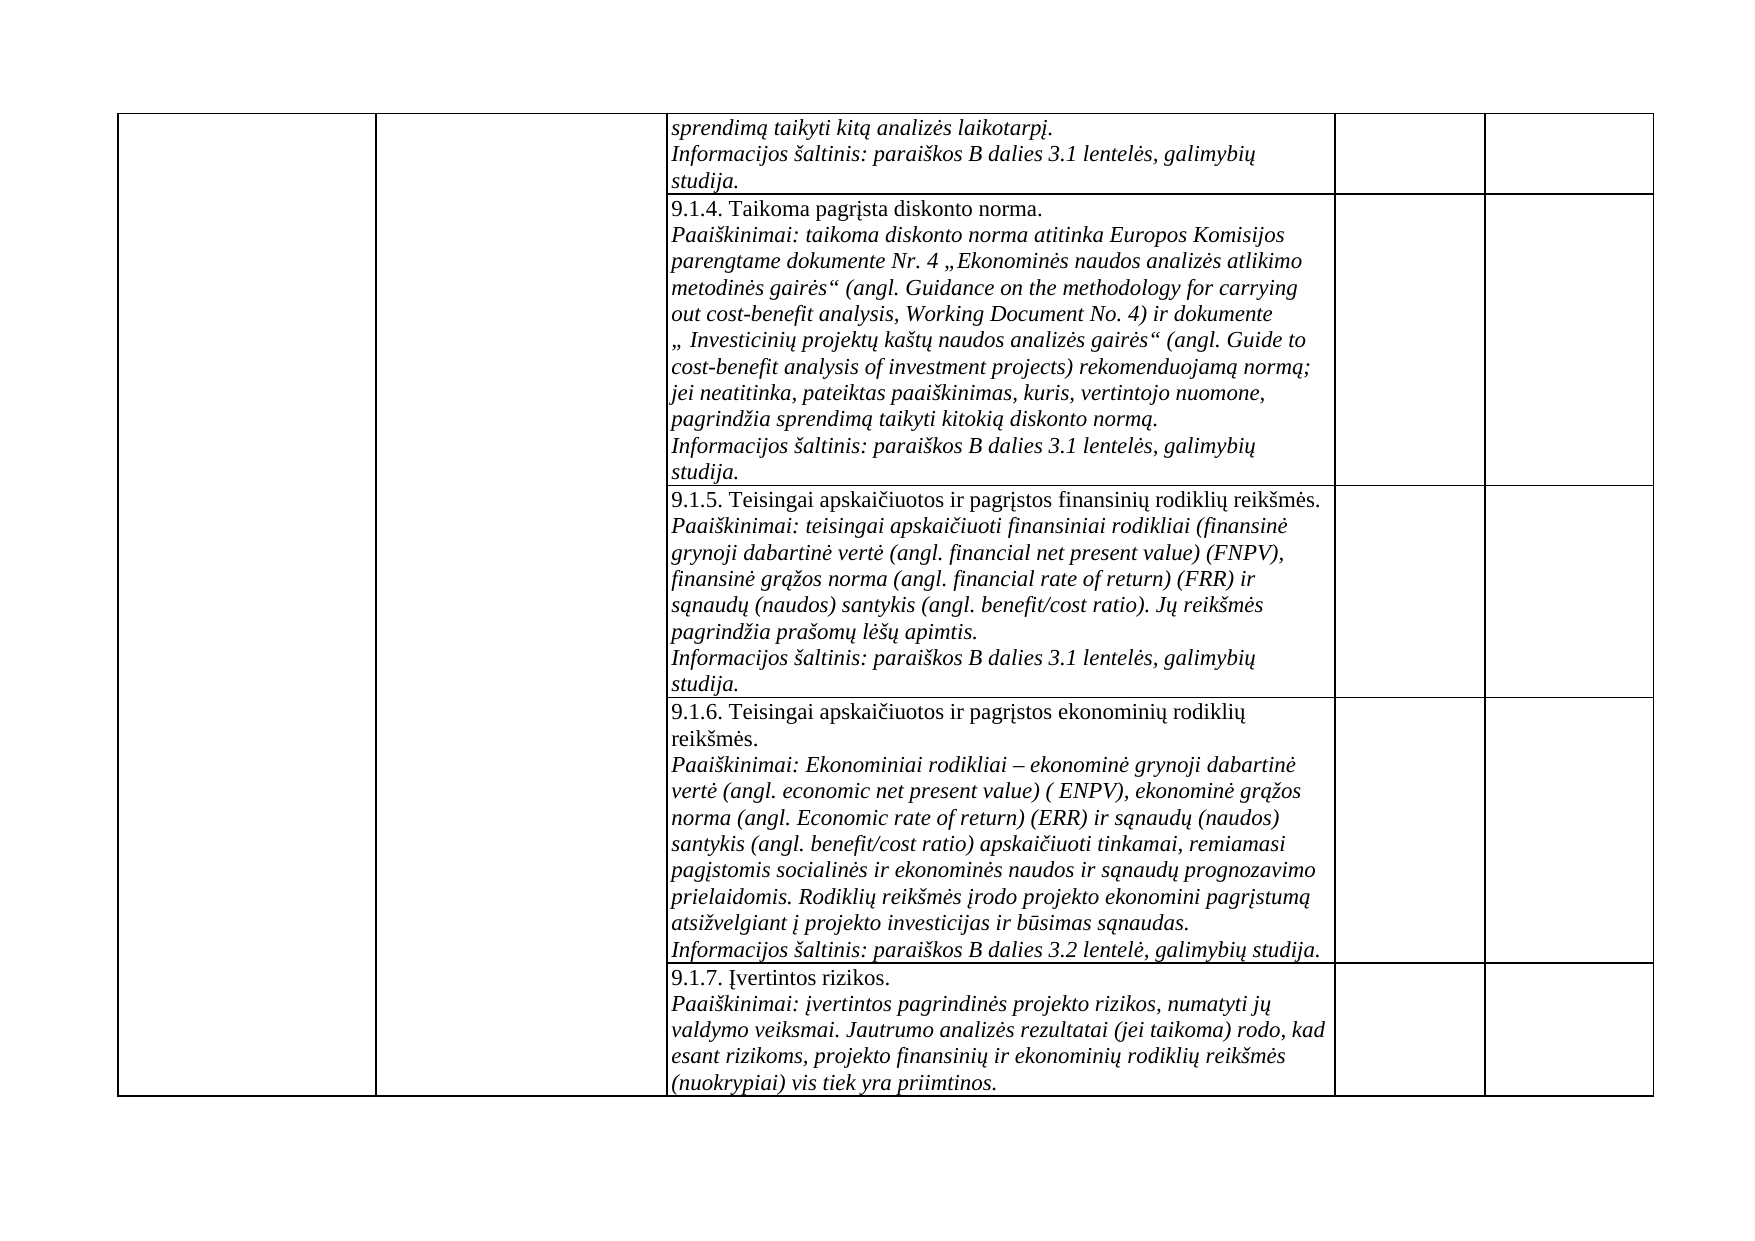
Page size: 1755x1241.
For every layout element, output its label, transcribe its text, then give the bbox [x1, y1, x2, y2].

table_cell [1336, 195, 1484, 484]
table_cell 9.1.6. Teisingai apskaičiuotos ir pagrįstos ekonominių rodiklių reikšmės. Paaiškinimai: Ekonominiai rodikliai – ekonominė grynoji dabartinė vertė (angl. economic net present value) ( ENPV), ekonominė grąžos norma (angl. Economic rate of return) (ERR) ir sąnaudų (naudos) santykis (angl. benefit/cost ratio) apskaičiuoti tinkamai, remiamasi pagįstomis socialinės ir ekonominės naudos ir sąnaudų prognozavimo prielaidomis. Rodiklių reikšmės įrodo projekto ekonomini pagrįstumą atsižvelgiant į projekto investicijas ir būsimas sąnaudas. Informacijos šaltinis: paraiškos B dalies 3.2 lentelė, galimybių studija. [668, 698, 1334, 962]
table_cell sprendimą taikyti kitą analizės laikotarpį. Informacijos šaltinis: paraiškos B dalies 3.1 lentelės, galimybių studija. [668, 114, 1334, 193]
table_cell [1486, 964, 1653, 1095]
table_cell 9.1.7. Įvertintos rizikos. Paaiškinimai: įvertintos pagrindinės projekto rizikos, numatyti jų valdymo veiksmai. Jautrumo analizės rezultatai (jei taikoma) rodo, kad esant rizikoms, projekto finansinių ir ekonominių rodiklių reikšmės (nuokrypiai) vis tiek yra priimtinos. [668, 964, 1334, 1095]
table_cell 9.1.5. Teisingai apskaičiuotos ir pagrįstos finansinių rodiklių reikšmės. Paaiškinimai: teisingai apskaičiuoti finansiniai rodikliai (finansinė grynoji dabartinė vertė (angl. financial net present value) (FNPV), finansinė grąžos norma (angl. financial rate of return) (FRR) ir sąnaudų (naudos) santykis (angl. benefit/cost ratio). Jų reikšmės pagrindžia prašomų lėšų apimtis. Informacijos šaltinis: paraiškos B dalies 3.1 lentelės, galimybių studija. [668, 486, 1334, 697]
table_cell [1486, 698, 1653, 962]
table_cell 9.1.4. Taikoma pagrįsta diskonto norma. Paaiškinimai: taikoma diskonto norma atitinka Europos Komisijos parengtame dokumente Nr. 4 „Ekonominės naudos analizės atlikimo metodinės gairės“ (angl. Guidance on the methodology for carrying out cost-benefit analysis, Working Document No. 4) ir dokumente „ Investicinių projektų kaštų naudos analizės gairės“ (angl. Guide to cost-benefit analysis of investment projects) rekomenduojamą normą; jei neatitinka, pateiktas paaiškinimas, kuris, vertintojo nuomone, pagrindžia sprendimą taikyti kitokią diskonto normą. Informacijos šaltinis: paraiškos B dalies 3.1 lentelės, galimybių studija. [668, 195, 1334, 484]
table_cell [1336, 486, 1484, 697]
table_cell [1336, 964, 1484, 1095]
table_cell [1486, 114, 1653, 193]
table_cell [1486, 195, 1653, 484]
table_cell [377, 114, 666, 1095]
table_cell [1336, 698, 1484, 962]
table_cell [1336, 114, 1484, 193]
table_cell [1486, 486, 1653, 697]
table_cell [119, 114, 375, 1095]
